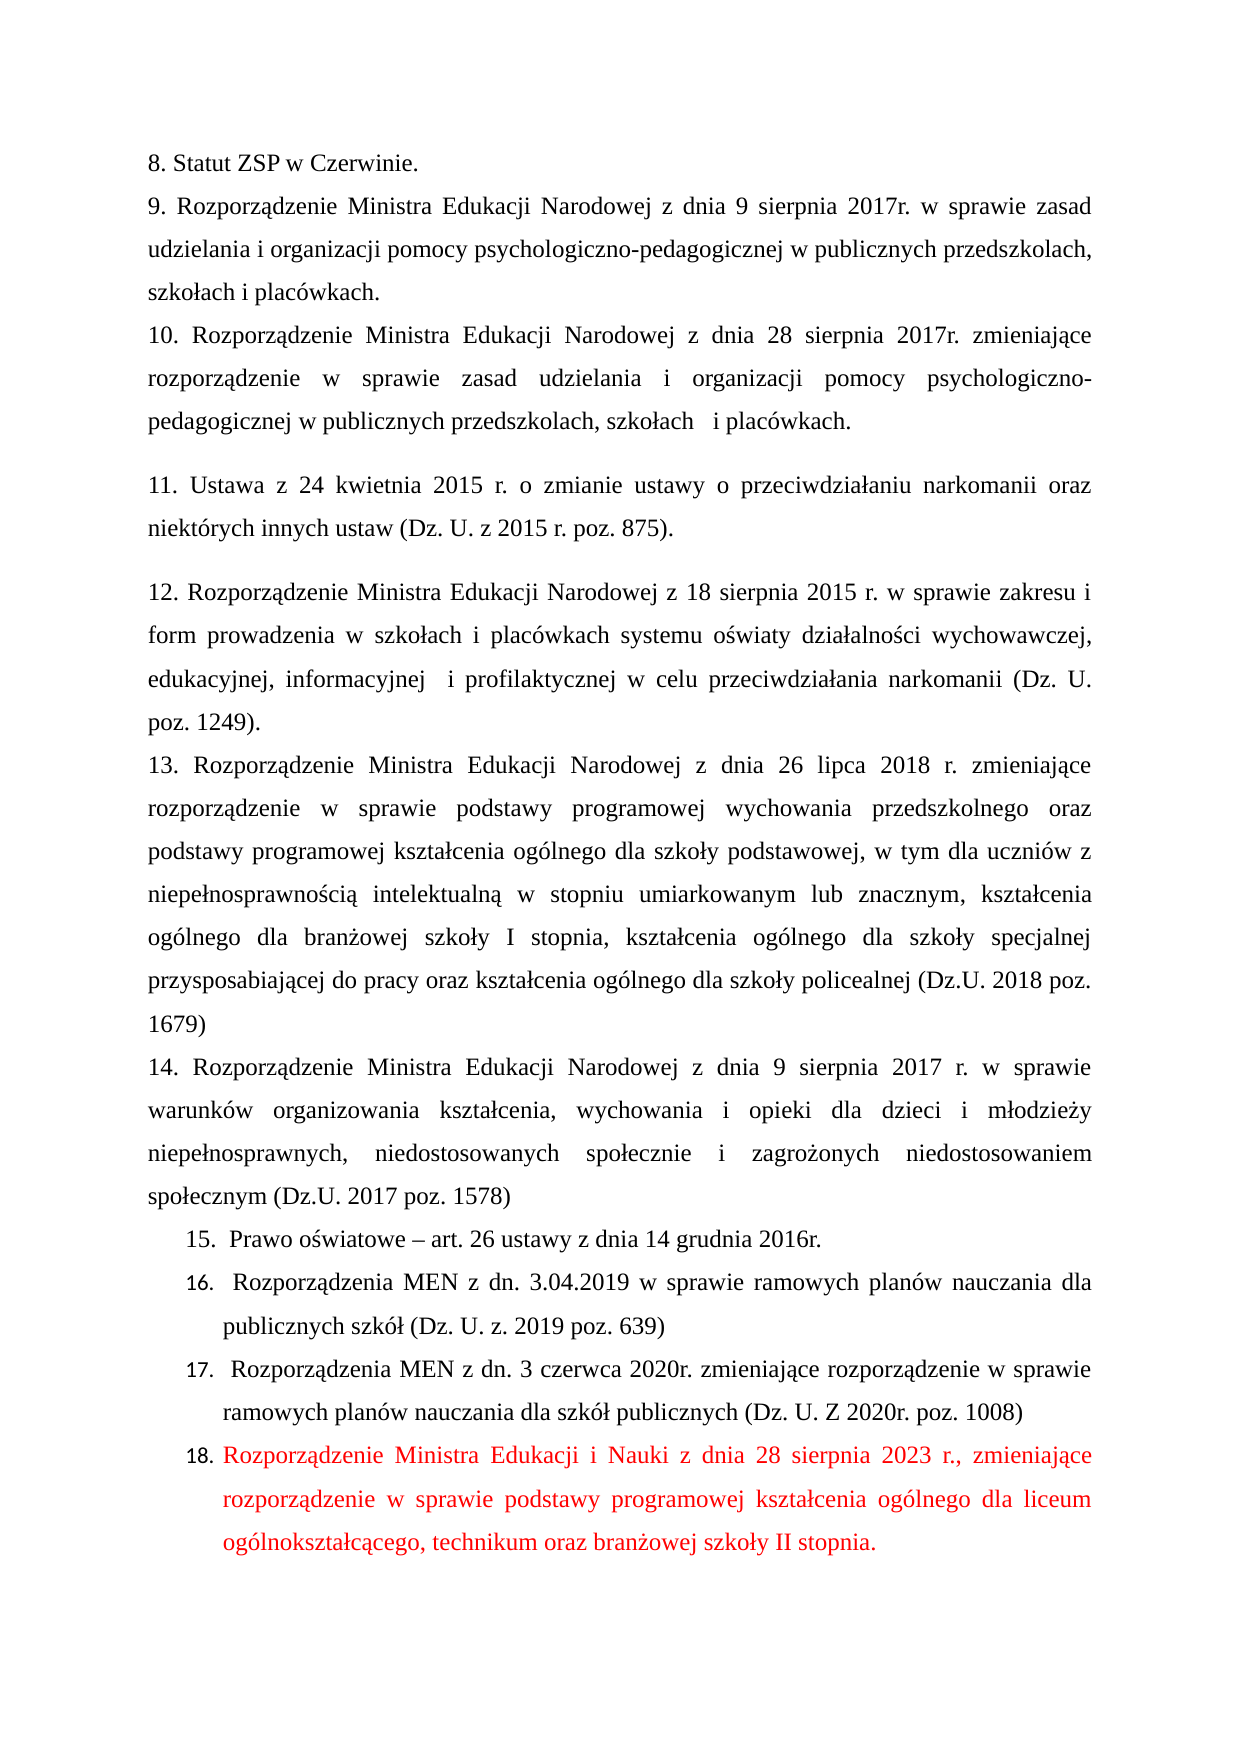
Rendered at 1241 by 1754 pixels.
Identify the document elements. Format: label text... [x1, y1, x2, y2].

text 14. Rozporządzenie Ministra Edukacji Narodowej z dnia 9 sierpnia 2017 r. w sprawie warunków organizowania kształcenia, wychowania i opieki dla dzieci i młodzieży niepełnosprawnych, niedostosowanych społecznie i zagrożonych niedostosowaniem społecznym (Dz.U. 2017 poz. 1578) [148, 1052, 1093, 1210]
list Rozporządzenie Ministra Edukacji i Nauki z dnia 28 sierpnia 2023 r., zmieniające rozporządzenie w sprawie podstawy programowej kształcenia ogólnego dla liceum ogólnokształcącego, technikum oraz branżowej szkoły II stopnia. [185, 1441, 1093, 1556]
text 12. Rozporządzenie Ministra Edukacji Narodowej z 18 sierpnia 2015 r. w sprawie zakresu i form prowadzenia w szkołach i placówkach systemu oświaty działalności wychowawczej, edukacyjnej, informacyjnej i profilaktycznej w celu przeciwdziałania narkomanii (Dz. U. poz. 1249). [148, 577, 1093, 736]
list Rozporządzenia MEN z dn. 3 czerwca 2020r. zmieniające rozporządzenie w sprawie ramowych planów nauczania dla szkół publicznych (Dz. U. Z 2020r. poz. 1008) [185, 1354, 1093, 1426]
list 11. Ustawa z 24 kwietnia 2015 r. o zmianie ustawy o przeciwdziałaniu narkomanii oraz niektórych innych ustaw (Dz. U. z 2015 r. poz. 875). [148, 470, 1093, 542]
list 10. Rozporządzenie Ministra Edukacji Narodowej z dnia 28 sierpnia 2017r. zmieniające rozporządzenie w sprawie zasad udzielania i organizacji pomocy psychologiczno-pedagogicznej w publicznych przedszkolach, szkołach i placówkach. [148, 320, 1093, 435]
list Prawo oświatowe – art. 26 ustawy z dnia 14 grudnia 2016r. [185, 1224, 1093, 1253]
text 13. Rozporządzenie Ministra Edukacji Narodowej z dnia 26 lipca 2018 r. zmieniające rozporządzenie w sprawie podstawy programowej wychowania przedszkolnego oraz podstawy programowej kształcenia ogólnego dla szkoły podstawowej, w tym dla uczniów z niepełnosprawnością intelektualną w stopniu umiarkowanym lub znacznym, kształcenia ogólnego dla branżowej szkoły I stopnia, kształcenia ogólnego dla szkoły specjalnej przysposabiającej do pracy oraz kształcenia ogólnego dla szkoły policealnej (Dz.U. 2018 poz. 1679) [148, 750, 1093, 1037]
text 8. Statut ZSP w Czerwinie. [148, 148, 1093, 176]
text 9. Rozporządzenie Ministra Edukacji Narodowej z dnia 9 sierpnia 2017r. w sprawie zasad udzielania i organizacji pomocy psychologiczno-pedagogicznej w publicznych przedszkolach, szkołach i placówkach. [148, 191, 1093, 306]
list Rozporządzenia MEN z dn. 3.04.2019 w sprawie ramowych planów nauczania dla publicznych szkół (Dz. U. z. 2019 poz. 639) [185, 1267, 1093, 1339]
